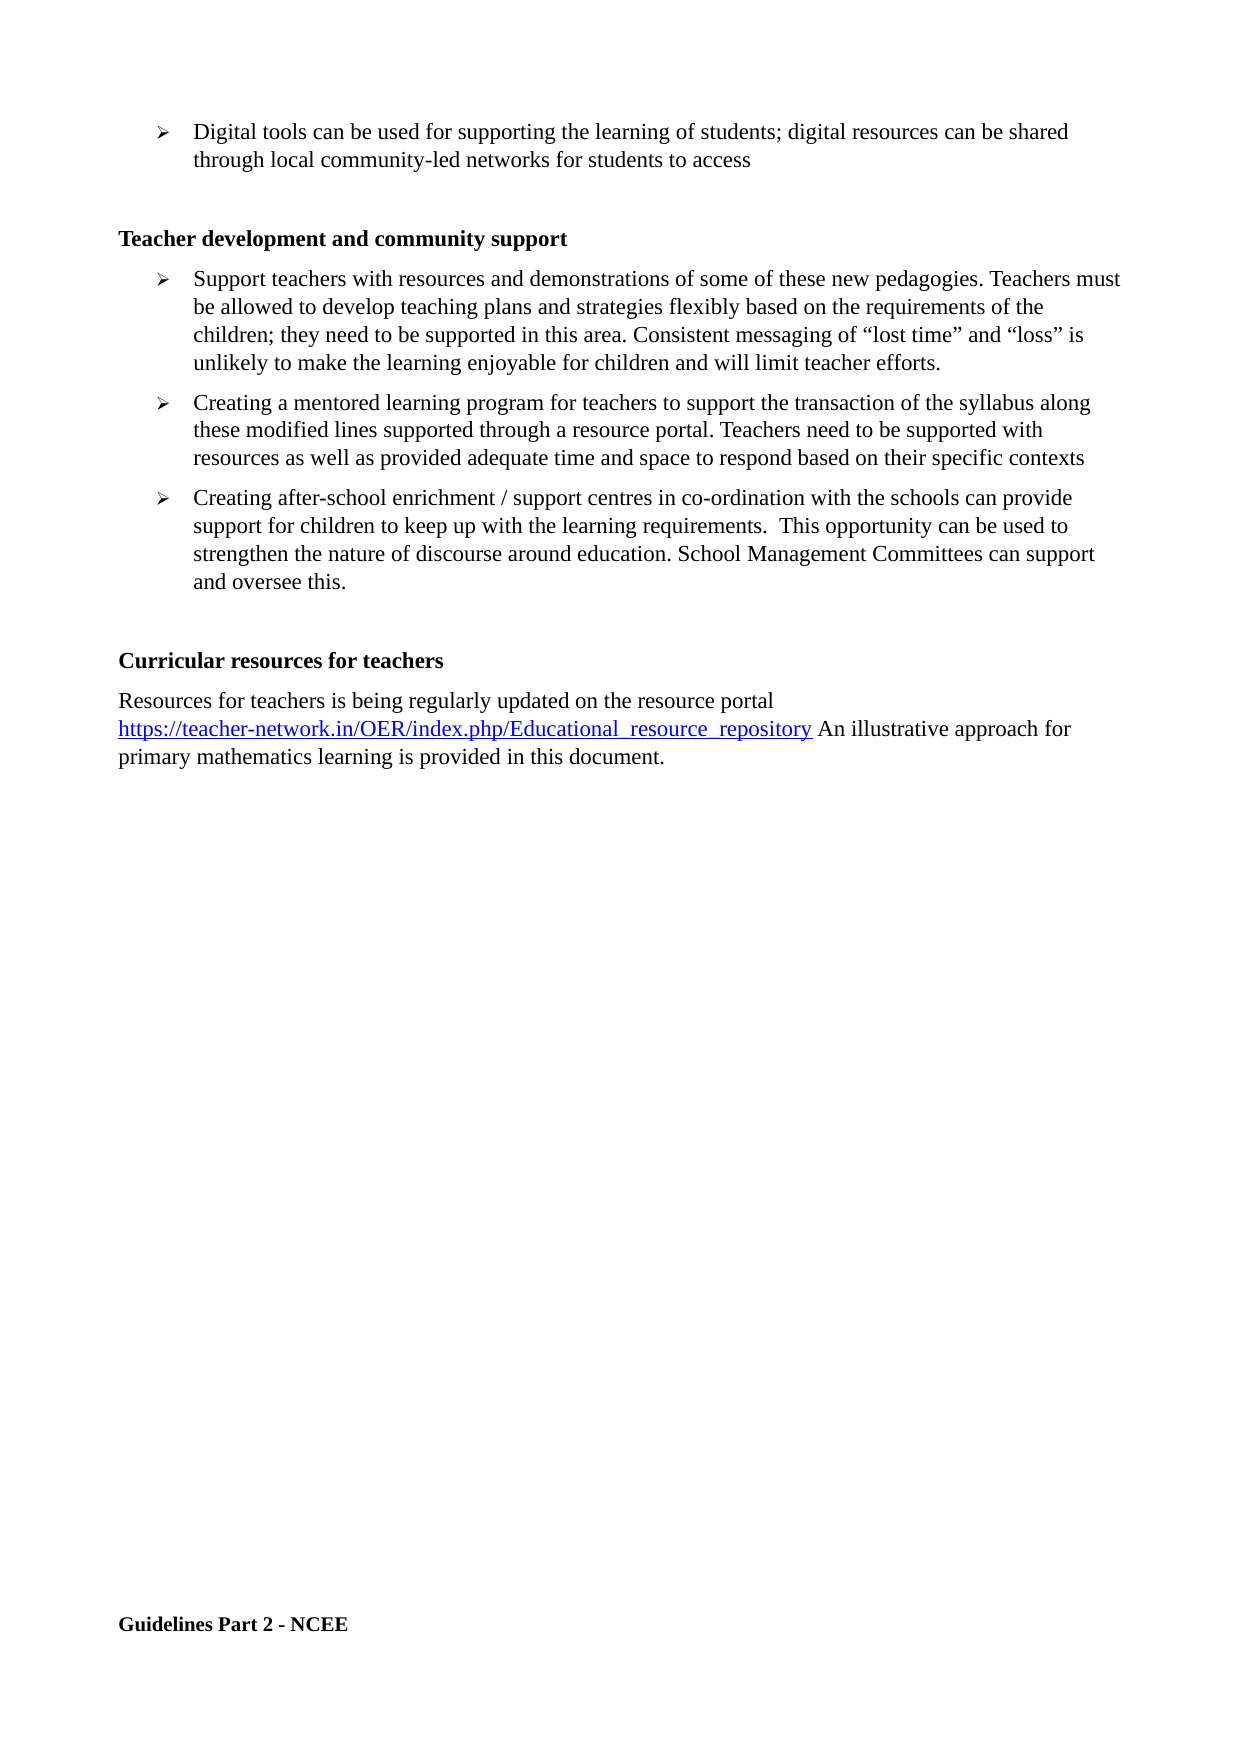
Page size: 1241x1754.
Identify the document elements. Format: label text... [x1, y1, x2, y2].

text Curricular resources for teachers [118, 647, 1122, 673]
text Resources for teachers is being regularly updated on the resource portal https://teacher-network.in/OER/index.php/Educational_resource_repository An illustrative approach for primary mathematics learning is provided in this document. [118, 687, 1122, 769]
list Creating a mentored learning program for teachers to support the transaction of the syllabus along these modified lines supported through a resource portal. Teachers need to be supported with resources as well as provided adequate time and space to respond based on their specific contexts [156, 388, 1122, 471]
text Teacher development and community support [118, 225, 1122, 252]
list Digital tools can be used for supporting the learning of students; digital resources can be shared through local community-led networks for students to access [156, 118, 1122, 172]
list Support teachers with resources and demonstrations of some of these new pedagogies. Teachers must be allowed to develop teaching plans and strategies flexibly based on the requirements of the children; they need to be supported in this area. Consistent messaging of “lost time” and “loss” is unlikely to make the learning enjoyable for children and will limit teacher efforts. [156, 265, 1122, 375]
list Creating after-school enrichment / support centres in co-ordination with the schools can provide support for children to keep up with the learning requirements. This opportunity can be used to strengthen the nature of discourse around education. School Management Committees can support and oversee this. [156, 484, 1122, 594]
